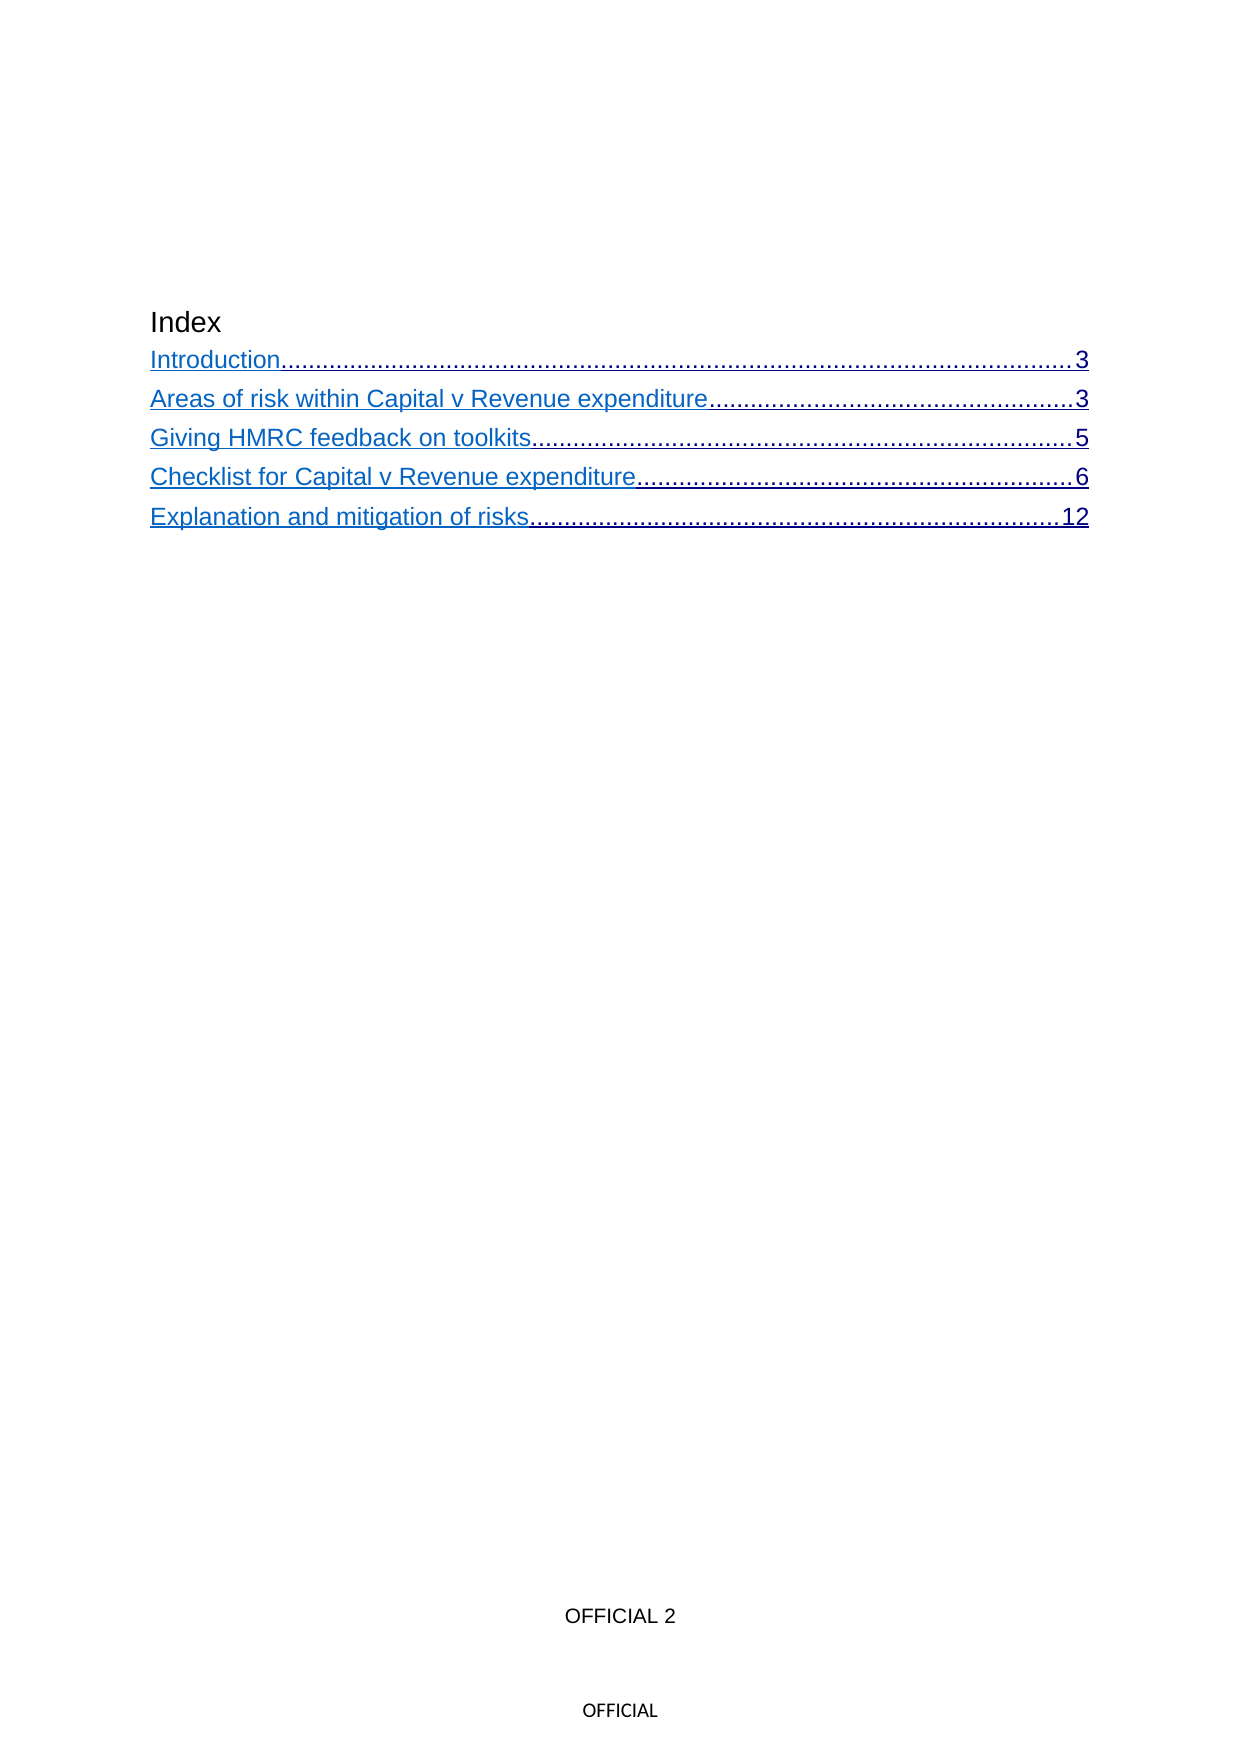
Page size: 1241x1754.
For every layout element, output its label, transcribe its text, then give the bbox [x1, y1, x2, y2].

subtitle Index [150, 305, 1090, 338]
text Introduction 3 [150, 345, 1090, 373]
text Checklist for Capital v Revenue expenditure 6 [150, 462, 1090, 491]
text Areas of risk within Capital v Revenue expenditure 3 [150, 384, 1090, 413]
text Giving HMRC feedback on toolkits 5 [150, 423, 1090, 452]
text Explanation and mitigation of risks 12 [150, 501, 1090, 530]
